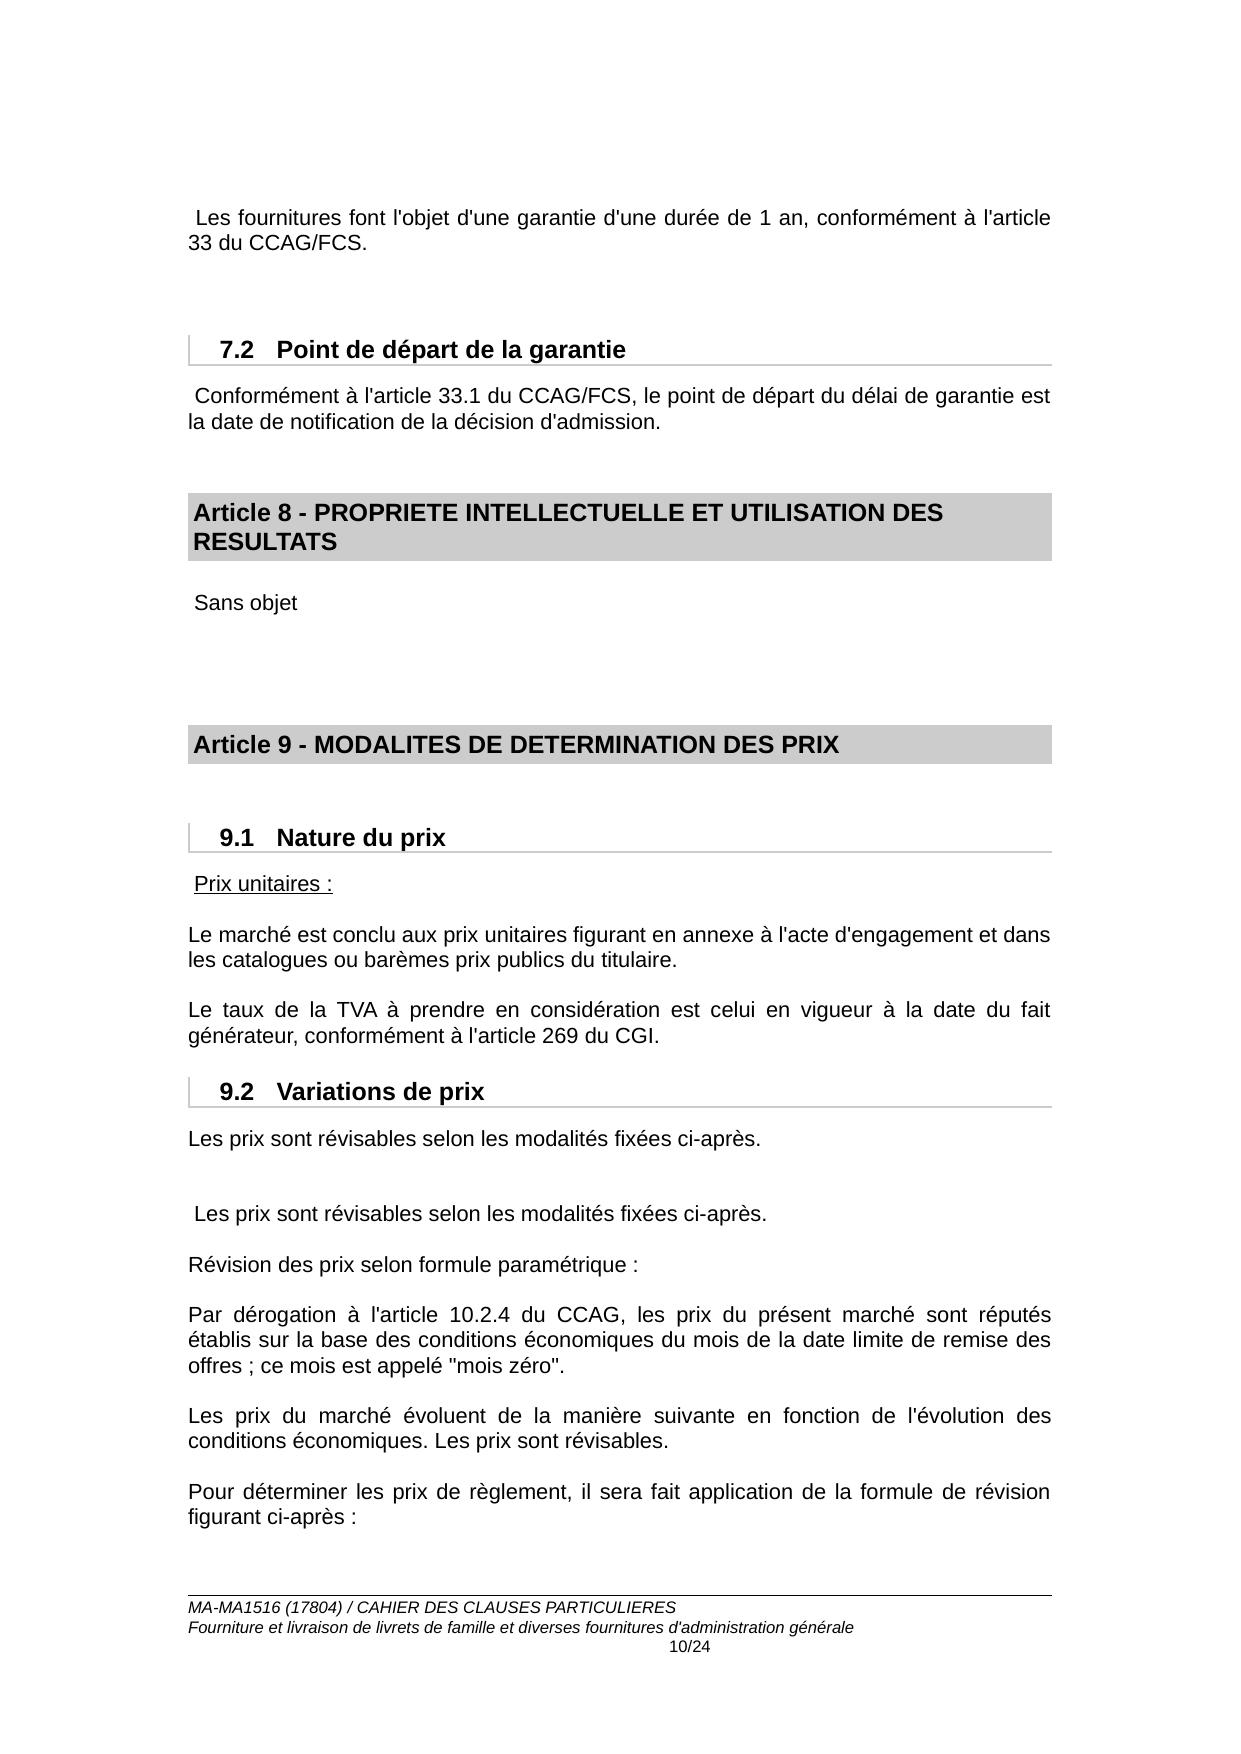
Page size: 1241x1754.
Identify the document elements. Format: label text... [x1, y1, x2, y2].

subtitle MODALITES DE DETERMINATION DES PRIX [190, 727, 1050, 762]
subtitle Variations de prix [190, 1077, 1052, 1106]
text Prix unitaires : [188, 871, 1052, 896]
text Les prix du marché évoluent de la manière suivante en fonction de l'évolution des conditions économiques. Les prix sont révisables. [188, 1403, 1052, 1453]
subtitle Point de départ de la garantie [190, 335, 1052, 364]
text Sans objet [188, 590, 1052, 615]
subtitle Nature du prix [190, 823, 1052, 851]
text Le taux de la TVA à prendre en considération est celui en vigueur à la date du fait générateur, conformément à l'article 269 du CGI. [188, 997, 1052, 1048]
text Par dérogation à l'article 10.2.4 du CCAG, les prix du présent marché sont réputés établis sur la base des conditions économiques du mois de la date limite de remise des offres ; ce mois est appelé "mois zéro". [188, 1302, 1052, 1378]
text Les prix sont révisables selon les modalités fixées ci-après. [188, 1126, 1052, 1151]
text Les fournitures font l'objet d'une garantie d'une durée de 1 an, conformément à l'article 33 du CCAG/FCS. [188, 204, 1052, 255]
subtitle PROPRIETE INTELLECTUELLE ET UTILISATION DES RESULTATS [190, 495, 1050, 558]
text Conformément à l'article 33.1 du CCAG/FCS, le point de départ du délai de garantie est la date de notification de la décision d'admission. [188, 383, 1052, 434]
text Pour déterminer les prix de règlement, il sera fait application de la formule de révision figurant ci-après : [188, 1479, 1052, 1529]
text Révision des prix selon formule paramétrique : [188, 1252, 1052, 1277]
text Le marché est conclu aux prix unitaires figurant en annexe à l'acte d'engagement et dans les catalogues ou barèmes prix publics du titulaire. [188, 922, 1052, 972]
text Les prix sont révisables selon les modalités fixées ci-après. [188, 1201, 1052, 1227]
